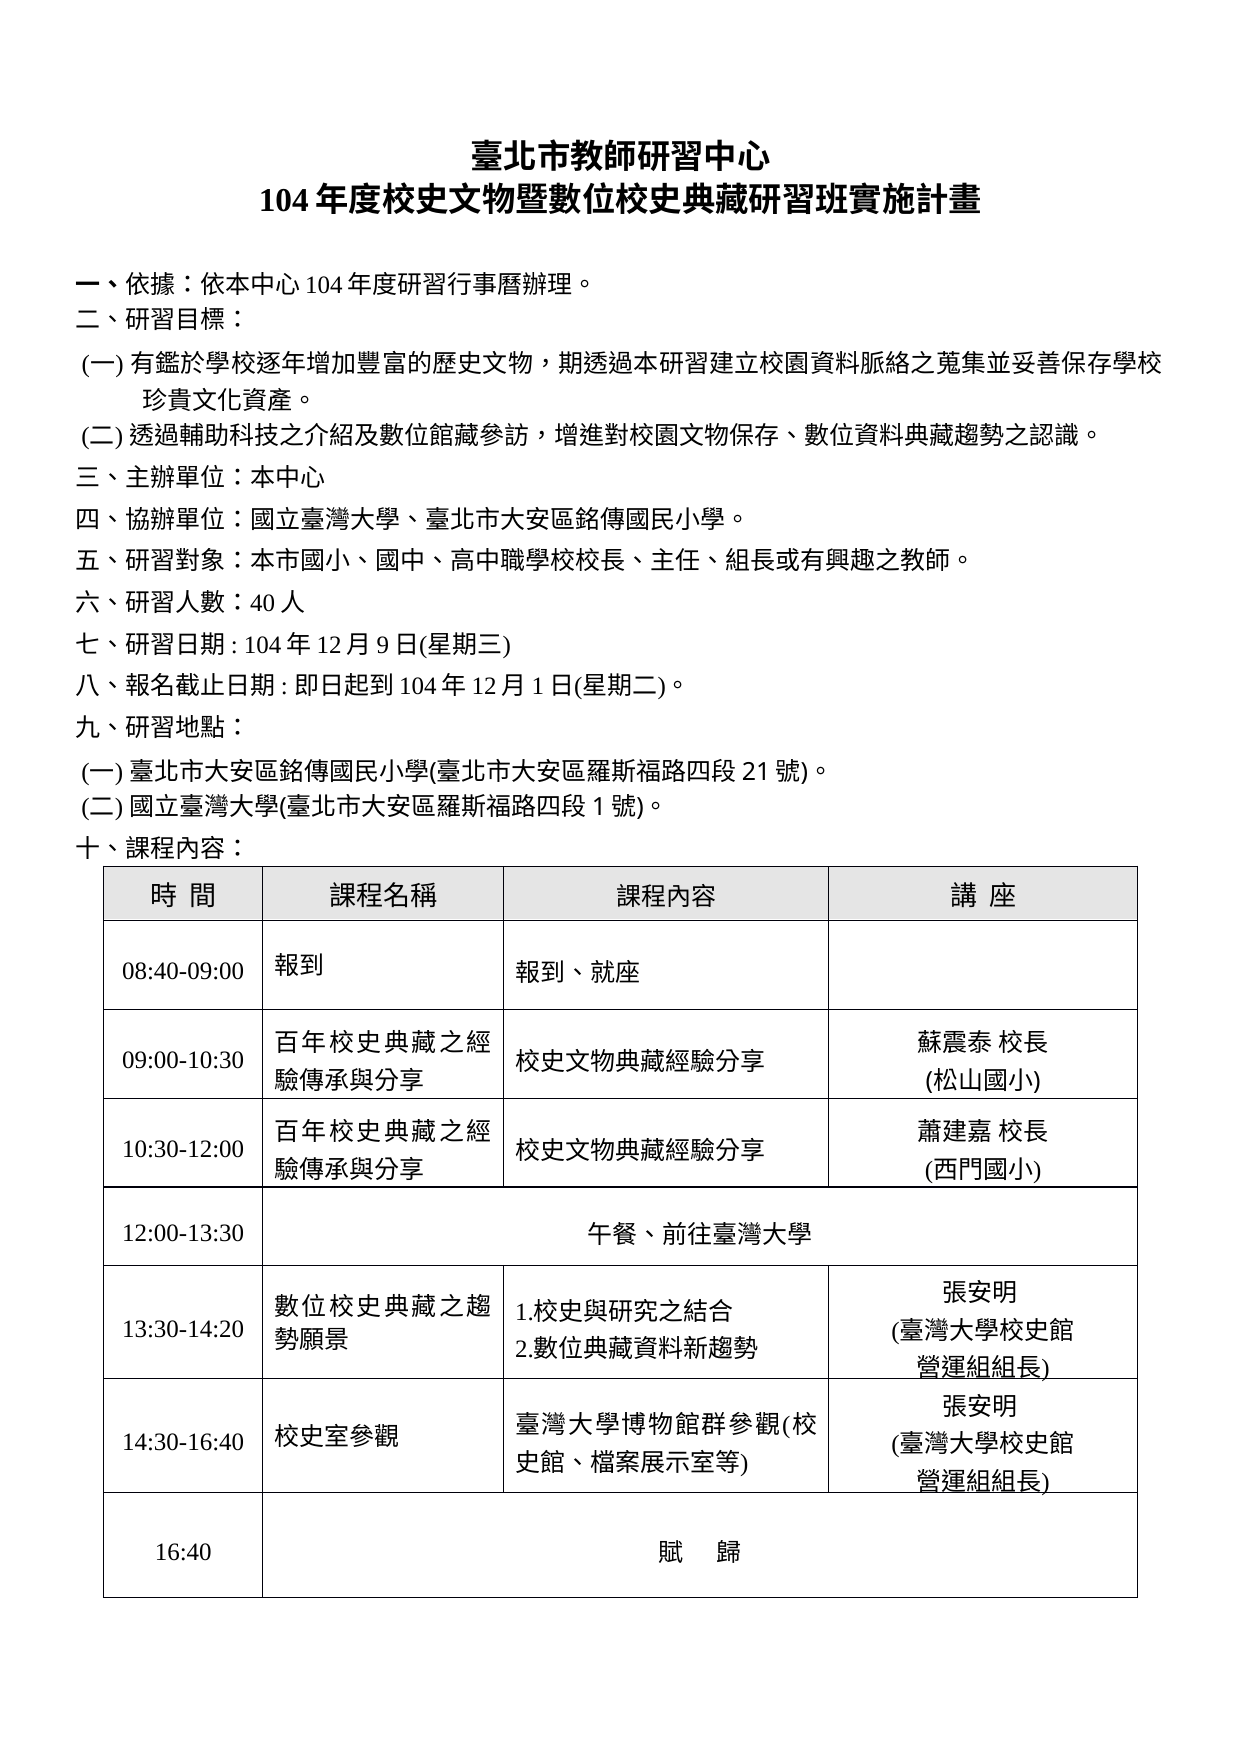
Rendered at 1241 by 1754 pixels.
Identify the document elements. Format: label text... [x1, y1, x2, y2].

table_cell 16:40 [104, 1493, 262, 1597]
table_cell 蕭建嘉 校長 (西門國小) [829, 1099, 1137, 1186]
table_cell 百年校史典藏之經驗傳承與分享 [263, 1099, 503, 1186]
text 一、依據：依本中心104年度研習行事曆辦理。 [75, 257, 1165, 295]
table_cell [829, 921, 1137, 1008]
table_cell 10:30-12:00 [104, 1099, 262, 1186]
table_cell 張安明 (臺灣大學校史館 營運組組長) [829, 1379, 1137, 1492]
table_cell 校史文物典藏經驗分享 [504, 1010, 828, 1097]
text (一) 臺北市大安區銘傳國民小學(臺北市大安區羅斯福路四段21號)。 [75, 745, 1165, 782]
table_header 課程內容 [504, 867, 828, 919]
table_cell 校史室參觀 [263, 1379, 503, 1492]
text 臺北市教師研習中心 [75, 130, 1165, 178]
text (二) 透過輔助科技之介紹及數位館藏參訪，增進對校園文物保存、數位資料典藏趨勢之認識。 [75, 411, 1165, 453]
text (一) 有鑑於學校逐年增加豐富的歷史文物，期透過本研習建立校園資料脈絡之蒐集並妥善保存學校珍貴文化資產。 [75, 336, 1165, 411]
text 九、研習地點： [75, 703, 1165, 745]
table_header 講 座 [829, 867, 1137, 919]
text 六、研習人數：40人 [75, 578, 1165, 620]
table_cell 午餐、前往臺灣大學 [263, 1188, 1137, 1265]
table_header 課程名稱 [263, 867, 503, 919]
table_header 時 間 [104, 867, 262, 919]
table_cell 1.校史與研究之結合 2.數位典藏資料新趨勢 [504, 1266, 828, 1378]
table_cell 08:40-09:00 [104, 921, 262, 1008]
text (二) 國立臺灣大學(臺北市大安區羅斯福路四段1號)。 [75, 782, 1165, 824]
text 八、報名截止日期 : 即日起到104年12月1日(星期二)。 [75, 661, 1165, 703]
text 二、研習目標： [75, 295, 1165, 336]
table_cell 校史文物典藏經驗分享 [504, 1099, 828, 1186]
table_cell 09:00-10:30 [104, 1010, 262, 1097]
text 十、課程內容： [75, 824, 1165, 866]
table_cell 14:30-16:40 [104, 1379, 262, 1492]
table_cell 賦 歸 [263, 1493, 1137, 1597]
text 104年度校史文物暨數位校史典藏研習班實施計畫 [75, 178, 1165, 220]
table_cell 報到 [263, 921, 503, 1008]
table_cell 蘇震泰 校長 (松山國小) [829, 1010, 1137, 1097]
text 七、研習日期 : 104年12月9日(星期三) [75, 620, 1165, 661]
table_cell 張安明 (臺灣大學校史館 營運組組長) [829, 1266, 1137, 1378]
text 三、主辦單位：本中心 四、協辦單位：國立臺灣大學、臺北市大安區銘傳國民小學。 [75, 453, 1165, 536]
table_cell 報到、就座 [504, 921, 828, 1008]
table_cell 13:30-14:20 [104, 1266, 262, 1378]
table_cell 數位校史典藏之趨勢願景 [263, 1266, 503, 1378]
text 五、研習對象：本市國小、國中、高中職學校校長、主任、組長或有興趣之教師。 [75, 536, 1165, 578]
table_cell 百年校史典藏之經驗傳承與分享 [263, 1010, 503, 1097]
table_cell 臺灣大學博物館群參觀(校史館、檔案展示室等) [504, 1379, 828, 1492]
table_cell 12:00-13:30 [104, 1188, 262, 1265]
